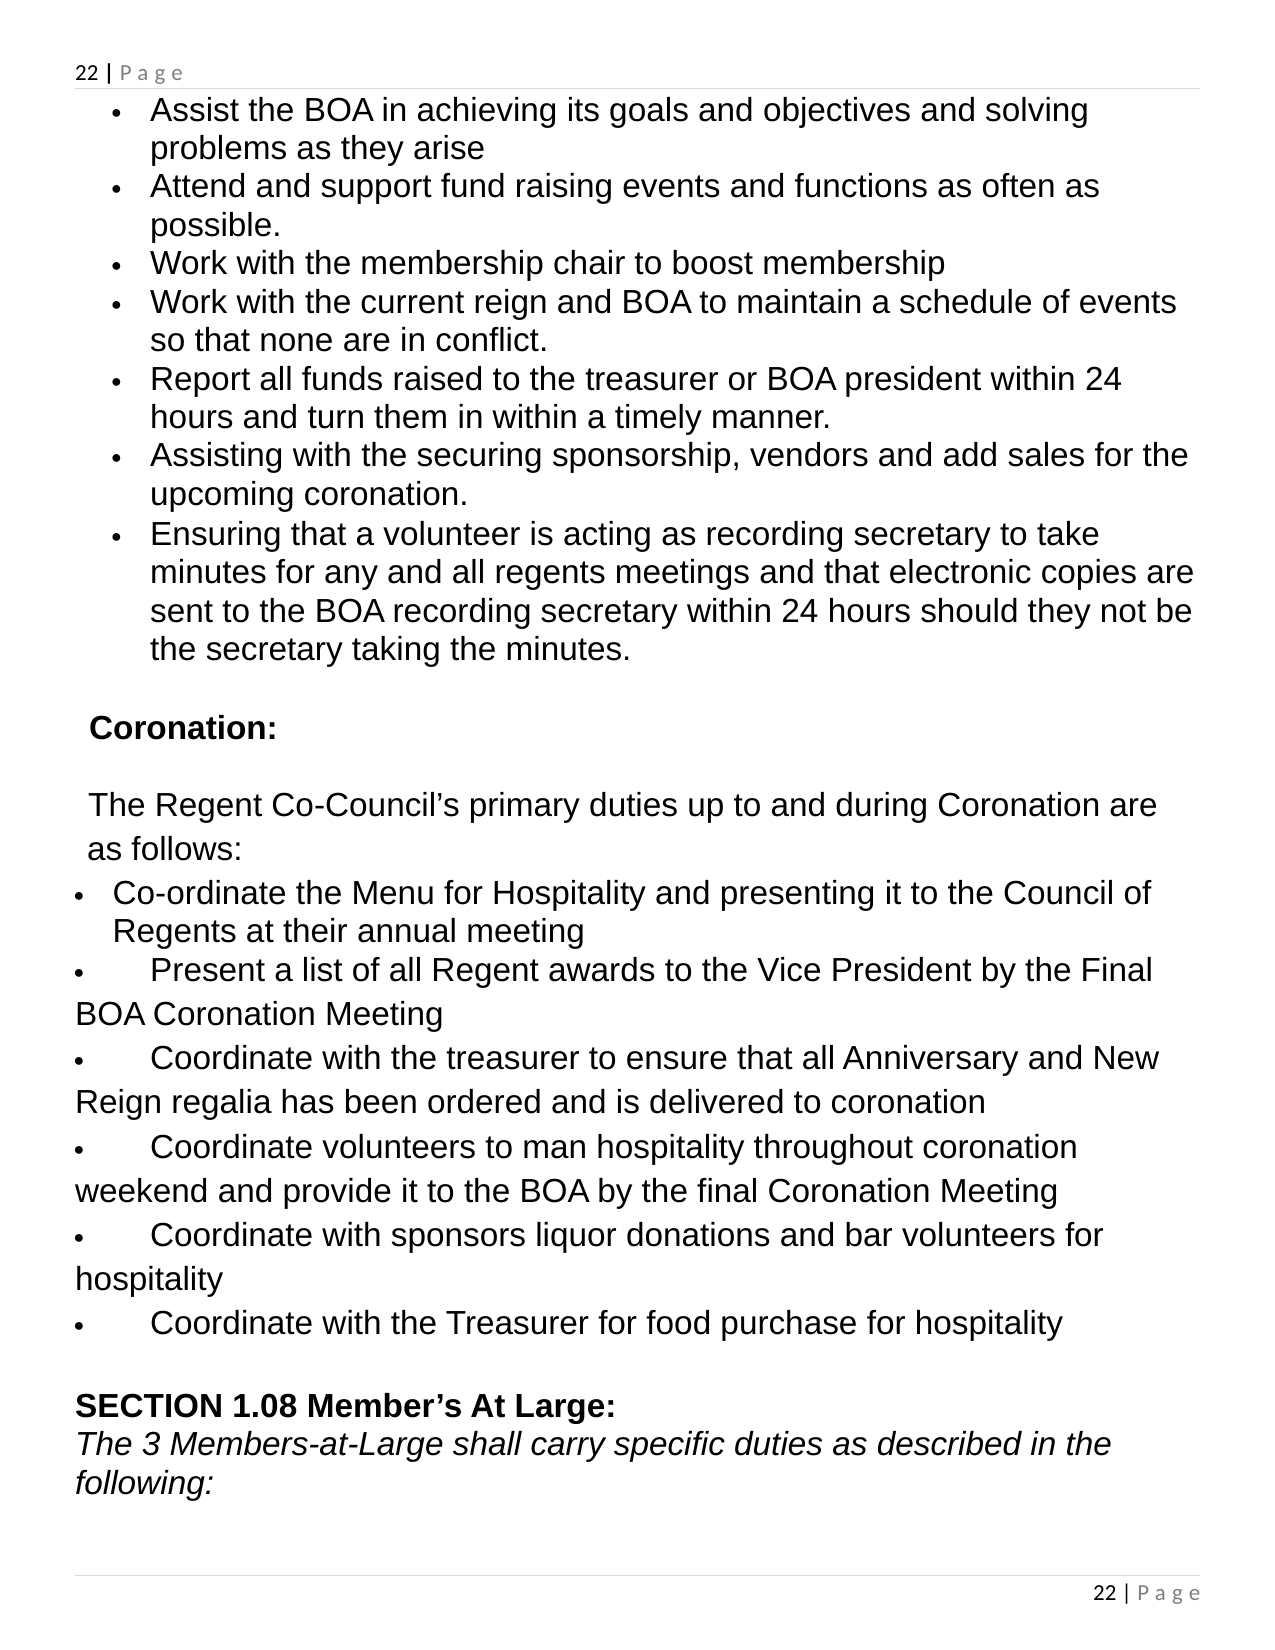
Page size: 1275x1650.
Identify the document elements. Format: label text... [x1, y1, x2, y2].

list Work with the current reign and BOA to maintain a schedule of events so that none are in conflict. [112, 282, 1200, 359]
list Coordinate with sponsors liquor donations and bar volunteers for hospitality [75, 1215, 1188, 1298]
list Assisting with the securing sponsorship, vendors and add sales for the upcoming coronation. [112, 436, 1200, 512]
list Coordinate with the treasurer to ensure that all Anniversary and New Reign regalia has been ordered and is delivered to coronation [75, 1038, 1188, 1121]
list Ensuring that a volunteer is acting as recording secretary to take minutes for any and all regents meetings and that electronic copies are sent to the BOA recording secretary within 24 hours should they not be the secretary taking the minutes. [112, 514, 1200, 668]
list Attend and support fund raising events and functions as often as possible. [112, 166, 1200, 243]
text The Regent Co-Council’s primary duties up to and during Coronation are as follows: [87, 785, 1188, 867]
list Work with the membership chair to boost membership [112, 243, 1200, 282]
list Present a list of all Regent awards to the Vice President by the Final BOA Coronation Meeting [75, 950, 1188, 1033]
text SECTION 1.08 Member’s At Large: [75, 1386, 1200, 1424]
list Coordinate with the Treasurer for food purchase for hospitality [75, 1303, 1188, 1342]
text The 3 Members-at-Large shall carry specific duties as described in the following: [75, 1424, 1200, 1501]
list Coordinate volunteers to man hospitality throughout coronation weekend and provide it to the BOA by the final Coronation Meeting [75, 1127, 1188, 1209]
list Assist the BOA in achieving its goals and objectives and solving problems as they arise [112, 89, 1200, 166]
subtitle Coronation: [89, 708, 1200, 746]
list Co-ordinate the Menu for Hospitality and presenting it to the Council of Regents at their annual meeting [75, 873, 1200, 950]
list Report all funds raised to the treasurer or BOA president within 24 hours and turn them in within a timely manner. [112, 359, 1200, 436]
